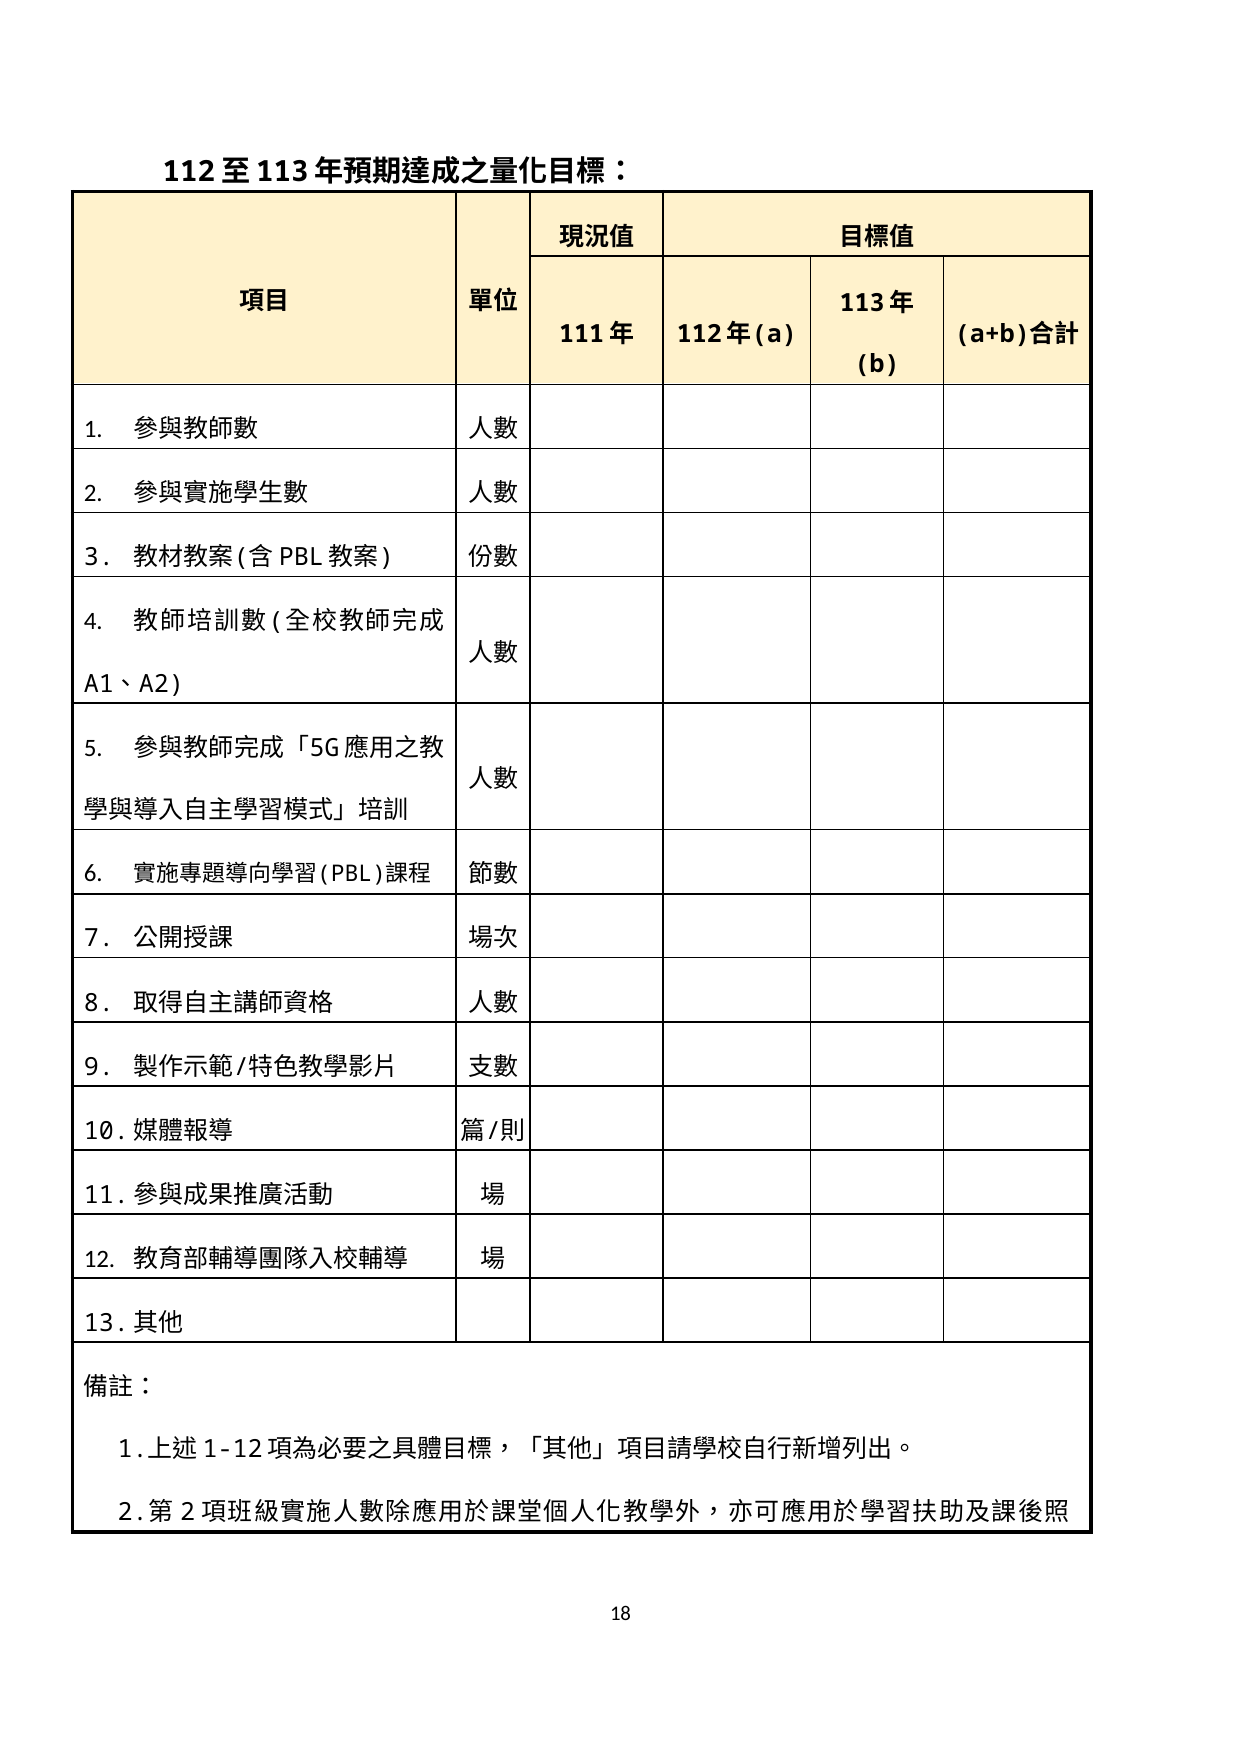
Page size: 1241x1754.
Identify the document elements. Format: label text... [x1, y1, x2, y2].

table_cell [811, 385, 943, 447]
table_cell [531, 1087, 662, 1149]
table_cell [531, 1151, 662, 1213]
table_cell [664, 513, 810, 576]
table_cell 製作示範/特色教學影片 [74, 1023, 455, 1085]
table_header 現況值 [531, 193, 662, 255]
table_cell [664, 958, 810, 1021]
table_cell 篇/則 [457, 1087, 529, 1149]
table_cell [811, 577, 943, 702]
table_header 目標值 [664, 193, 1089, 255]
table_cell [664, 449, 810, 512]
table_cell [944, 1023, 1089, 1085]
table_cell 場 [457, 1215, 529, 1277]
table_cell 媒體報導 [74, 1087, 455, 1149]
text 112至113年預期達成之量化目標： [162, 127, 1078, 190]
table_cell 場 [457, 1151, 529, 1213]
table_cell [811, 895, 943, 957]
table_cell [944, 385, 1089, 447]
table_cell 人數 [457, 958, 529, 1021]
table_cell 113年(b) [811, 257, 943, 383]
table_cell [811, 1023, 943, 1085]
table_cell [944, 1151, 1089, 1213]
table_cell [664, 1215, 810, 1277]
table_header 單位 [457, 193, 529, 383]
table_cell [531, 1215, 662, 1277]
table_cell 參與教師完成「5G應用之教學與導入自主學習模式」培訓 [74, 704, 455, 829]
table_cell 教材教案(含PBL教案) [74, 513, 455, 576]
table_cell [811, 1087, 943, 1149]
table_cell [811, 513, 943, 576]
table_cell [811, 830, 943, 893]
table_cell [944, 704, 1089, 829]
table_cell [944, 577, 1089, 702]
table_cell [944, 513, 1089, 576]
table_cell [531, 1279, 662, 1341]
table_cell 人數 [457, 385, 529, 447]
table_cell 人數 [457, 449, 529, 512]
table_cell 參與實施學生數 [74, 449, 455, 512]
table_header 項目 [74, 193, 455, 383]
table_cell 節數 [457, 830, 529, 893]
table_cell [664, 577, 810, 702]
table_cell [664, 1279, 810, 1341]
table_cell 其他 [74, 1279, 455, 1341]
table_cell [531, 1023, 662, 1085]
table_cell [664, 1087, 810, 1149]
table_cell [664, 704, 810, 829]
table_cell [457, 1279, 529, 1341]
table_cell [944, 830, 1089, 893]
table_cell 教師培訓數(全校教師完成A1、A2) [74, 577, 455, 702]
table_cell [531, 704, 662, 829]
table_cell [664, 1151, 810, 1213]
table_cell 參與教師數 [74, 385, 455, 447]
table_cell [664, 385, 810, 447]
table_cell [811, 449, 943, 512]
table_cell [531, 577, 662, 702]
table_cell [944, 449, 1089, 512]
table_cell 備註： 1.上述1-12項為必要之具體目標，「其他」項目請學校自行新增列出。 2.第2項班級實施人數除應用於課堂個人化教學外，亦可應用於學習扶助及課後照顧。 [74, 1343, 1089, 1530]
table_cell 場次 [457, 895, 529, 957]
table_cell 111年 [531, 257, 662, 383]
table_cell [531, 513, 662, 576]
table_cell [531, 830, 662, 893]
table_cell [664, 830, 810, 893]
table_cell 取得自主講師資格 [74, 958, 455, 1021]
table_cell (a+b)合計 [944, 257, 1089, 383]
table_cell 人數 [457, 577, 529, 702]
table_cell [531, 895, 662, 957]
table_cell 實施專題導向學習(PBL)課程 [74, 830, 455, 893]
table_cell [811, 1151, 943, 1213]
table_cell 支數 [457, 1023, 529, 1085]
table_cell [944, 1215, 1089, 1277]
table_cell [531, 449, 662, 512]
table_cell [944, 1279, 1089, 1341]
table_cell [811, 1215, 943, 1277]
table_cell [531, 385, 662, 447]
table_cell [664, 895, 810, 957]
table_cell [944, 1087, 1089, 1149]
table_cell [811, 1279, 943, 1341]
table_cell 參與成果推廣活動 [74, 1151, 455, 1213]
table_cell 人數 [457, 704, 529, 829]
table_cell 112年(a) [664, 257, 810, 383]
table_cell [664, 1023, 810, 1085]
table_cell 教育部輔導團隊入校輔導 [74, 1215, 455, 1277]
table_cell [944, 958, 1089, 1021]
table_cell [531, 958, 662, 1021]
table_cell [811, 704, 943, 829]
table_cell [811, 958, 943, 1021]
table_cell 份數 [457, 513, 529, 576]
table_cell [944, 895, 1089, 957]
table_cell 公開授課 [74, 895, 455, 957]
